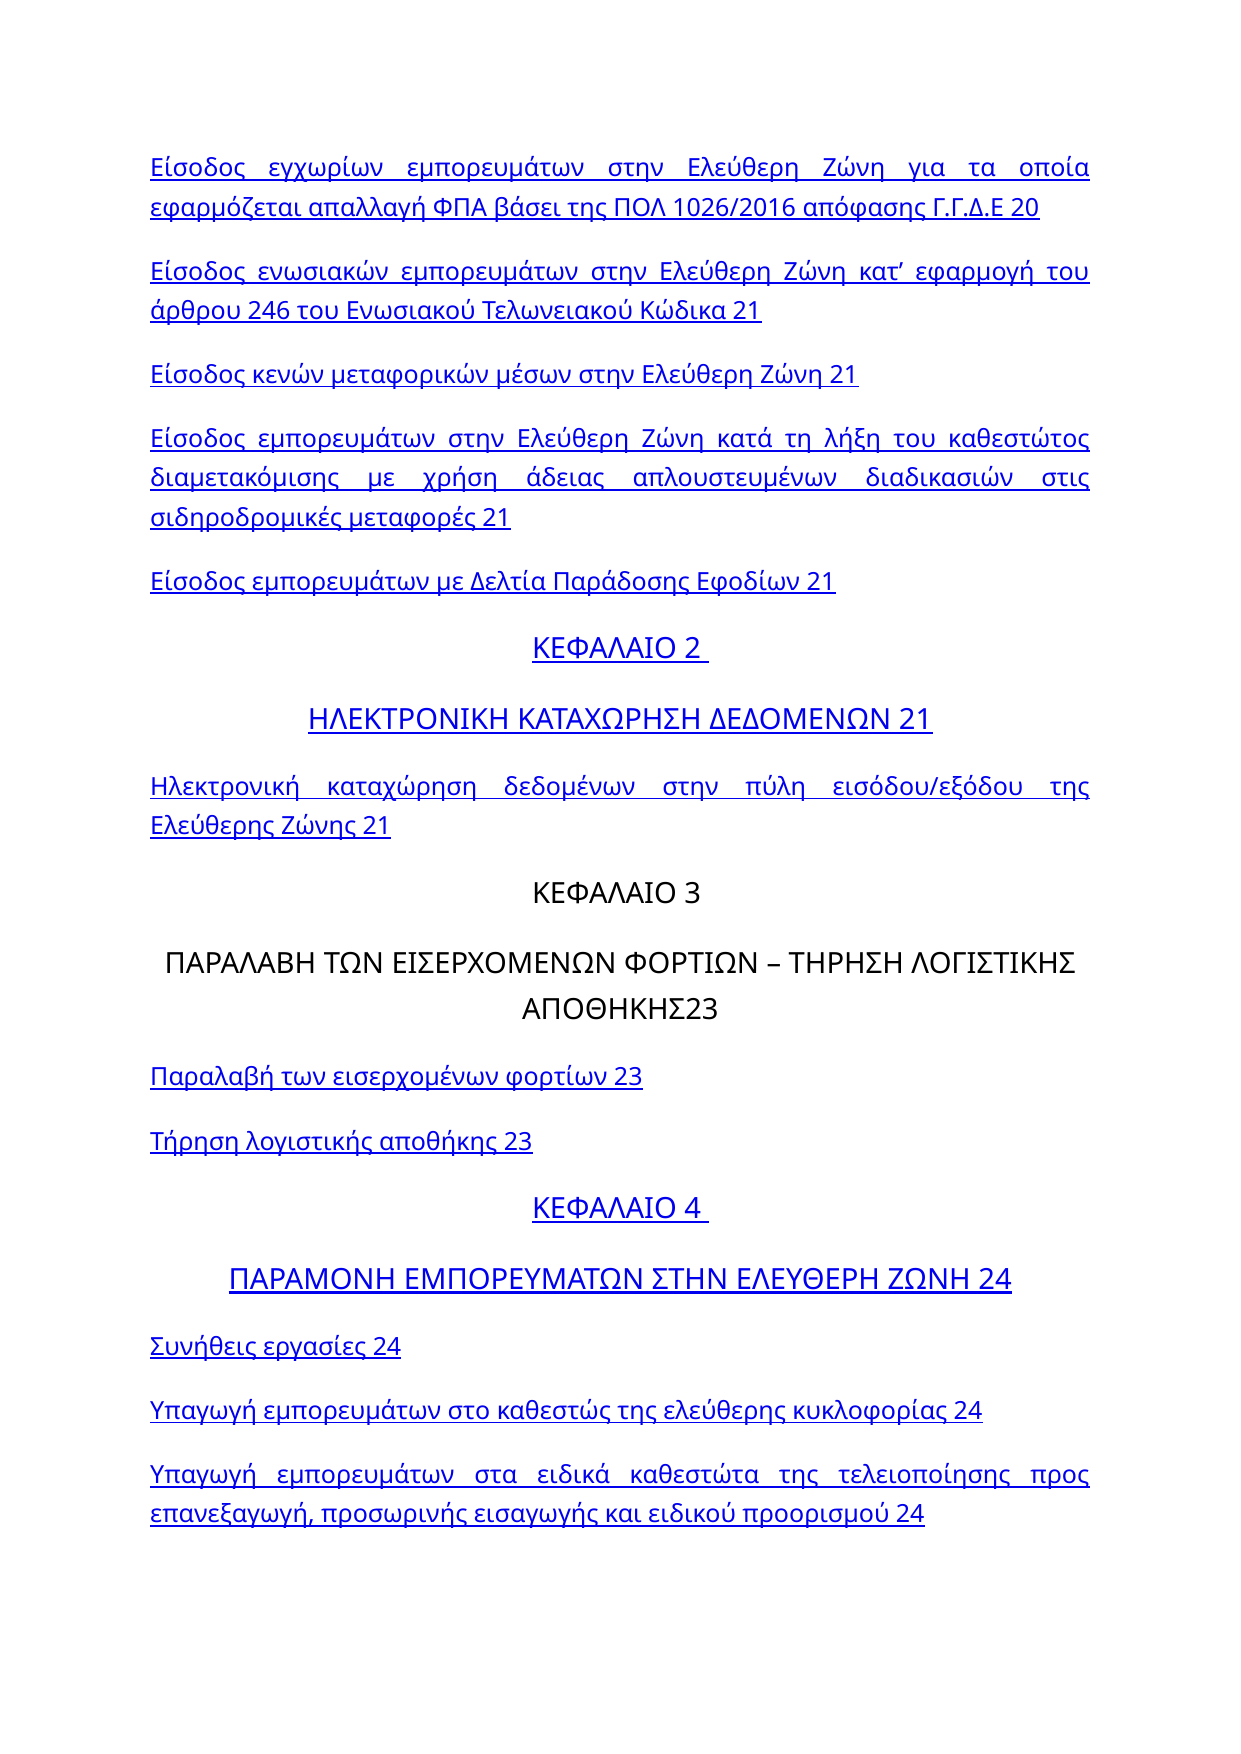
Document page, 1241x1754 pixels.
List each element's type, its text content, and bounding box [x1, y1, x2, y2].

text Ελεύθερης Ζώνης 21 [150, 799, 1090, 842]
text Υπαγωγή εμπορευμάτων στο καθεστώς της ελεύθερης κυκλοφορίας 24 [150, 1393, 1090, 1427]
text Είσοδος εμπορευμάτων με Δελτία Παράδοσης Εφοδίων 21 [150, 563, 1090, 597]
text Υπαγωγή εμπορευμάτων στα ειδικά καθεστώτα της τελειοποίησης προς [150, 1457, 1090, 1486]
subtitle ΗΛΕΚΤΡΟΝΙΚΗ ΚΑΤΑΧΩΡΗΣΗ ΔΕΔΟΜΕΝΩΝ 21 [150, 698, 1090, 738]
subtitle ΚΕΦΑΛΑΙΟ 2 [150, 627, 1090, 667]
text διαμετακόμισης με χρήση άδειας απλουστευμένων διαδικασιών στις [150, 452, 1090, 489]
text Είσοδος κενών μεταφορικών μέσων στην Ελεύθερη Ζώνη 21 [150, 357, 1090, 391]
text Ηλεκτρονική καταχώρηση δεδομένων στην πύλη εισόδου/εξόδου της [150, 769, 1090, 798]
text επανεξαγωγή, προσωρινής εισαγωγής και ειδικού προορισμού 24 [150, 1488, 1090, 1530]
subtitle ΚΕΦΑΛΑΙΟ 3 [150, 872, 1090, 912]
text Είσοδος ενωσιακών εμπορευμάτων στην Ελεύθερη Ζώνη κατ’ εφαρμογή του [150, 253, 1090, 282]
text σιδηροδρομικές μεταφορές 21 [150, 491, 1090, 533]
subtitle ΚΕΦΑΛΑΙΟ 4 [150, 1187, 1090, 1227]
text Παραλαβή των εισερχομένων φορτίων 23 [150, 1059, 1090, 1093]
subtitle ΠΑΡΑΛΑΒΗ ΤΩΝ ΕΙΣΕΡΧΟΜΕΝΩΝ ΦΟΡΤΙΩΝ – ΤΗΡΗΣΗ ΛΟΓΙΣΤΙΚΗΣ ΑΠΟΘΗΚΗΣ23 [150, 943, 1090, 1028]
subtitle ΠΑΡΑΜΟΝΗ ΕΜΠΟΡΕΥΜΑΤΩΝ ΣΤΗΝ ΕΛΕΥΘΕΡΗ ΖΩΝΗ 24 [150, 1258, 1090, 1298]
text Είσοδος εμπορευμάτων στην Ελεύθερη Ζώνη κατά τη λήξη του καθεστώτος [150, 421, 1090, 450]
text Είσοδος εγχωρίων εμπορευμάτων στην Ελεύθερη Ζώνη για τα οποία [150, 150, 1090, 179]
text Συνήθεις εργασίες 24 [150, 1328, 1090, 1363]
text Τήρηση λογιστικής αποθήκης 23 [150, 1123, 1090, 1157]
text άρθρου 246 του Ενωσιακού Τελωνειακού Κώδικα 21 [150, 284, 1090, 327]
text εφαρμόζεται απαλλαγή ΦΠΑ βάσει της ΠΟΛ 1026/2016 απόφασης Γ.Γ.Δ.Ε 20 [150, 181, 1090, 223]
